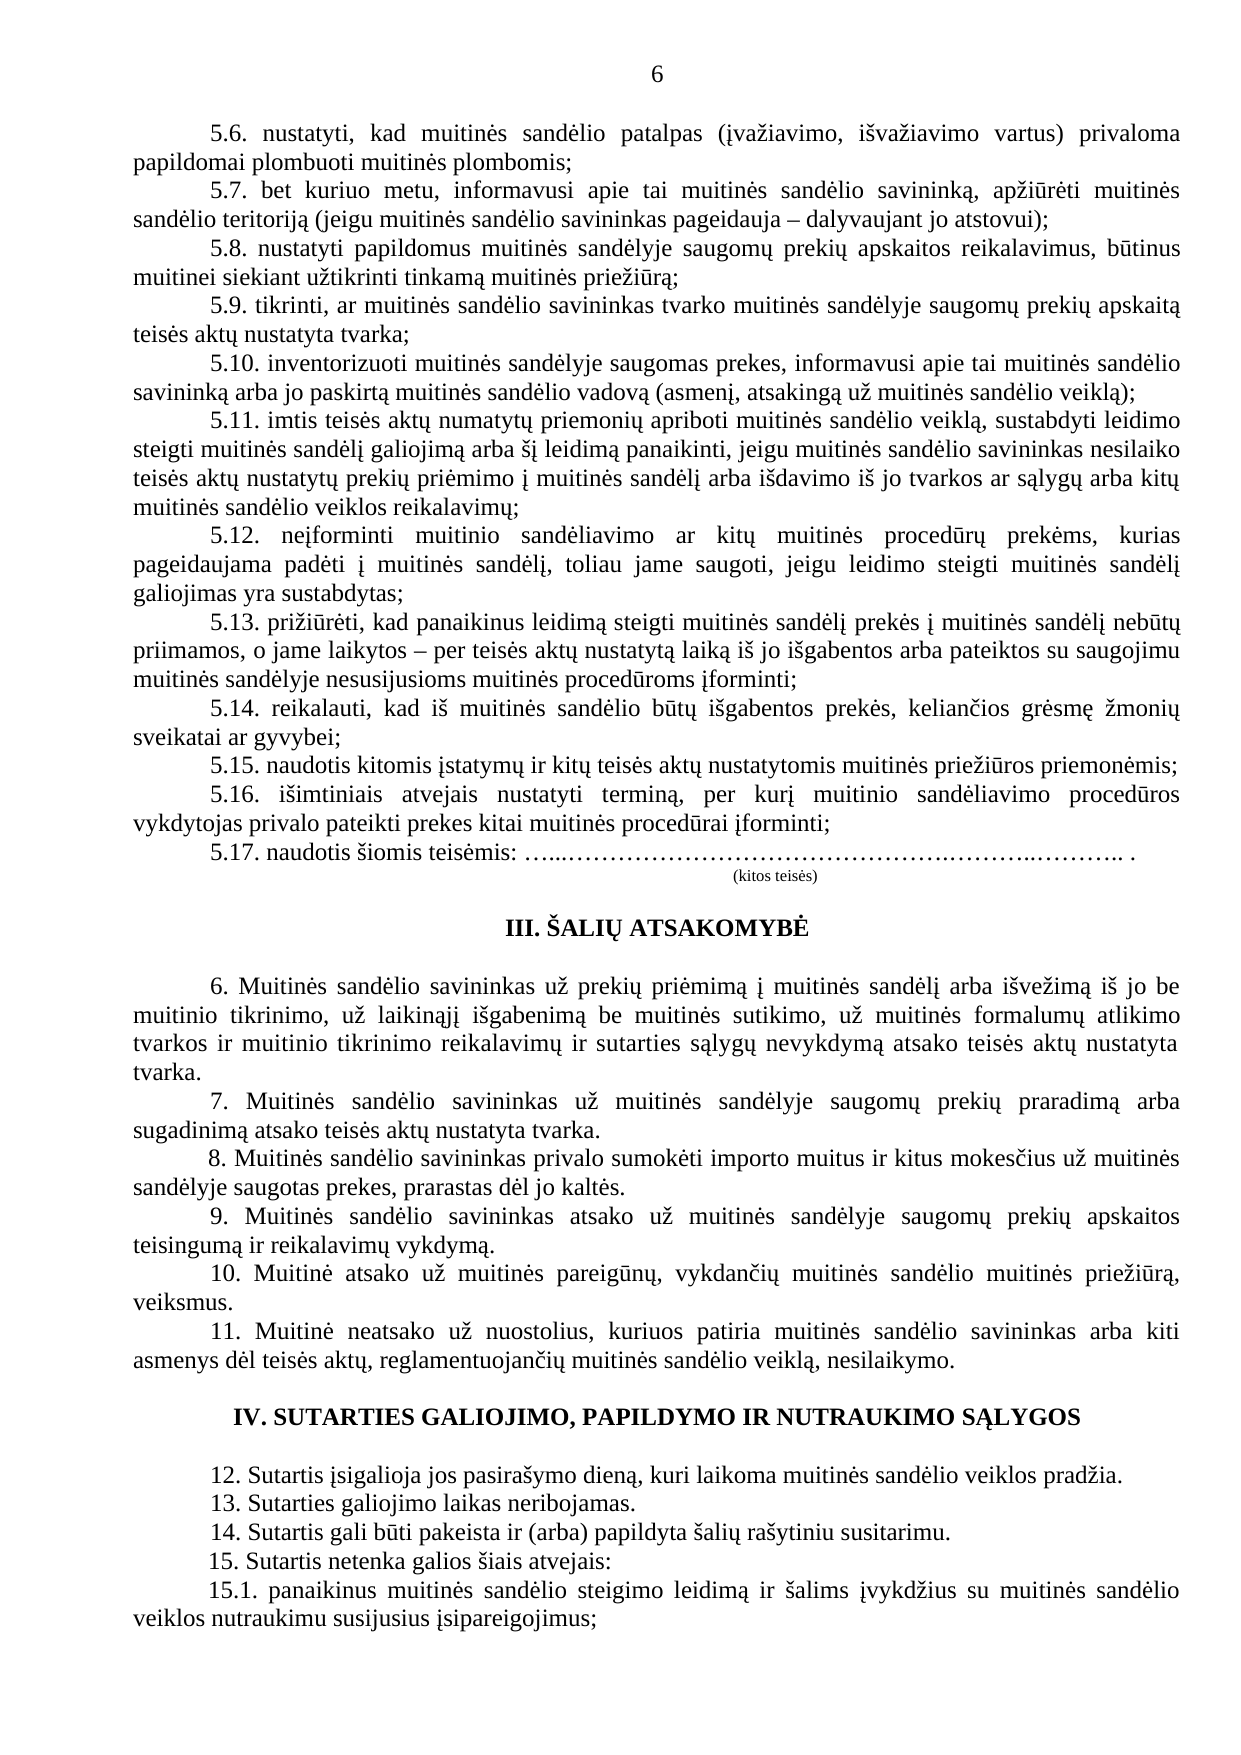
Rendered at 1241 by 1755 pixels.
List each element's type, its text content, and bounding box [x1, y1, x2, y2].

text 5.15. naudotis kitomis įstatymų ir kitų teisės aktų nustatytomis muitinės priežiūros priemonėmis; [133, 751, 1181, 779]
text 5.16. išimtiniais atvejais nustatyti terminą, per kurį muitinio sandėliavimo procedūros vykdytojas privalo pateikti prekes kitai muitinės procedūrai įforminti; [133, 779, 1181, 837]
text 5.12. neįforminti muitinio sandėliavimo ar kitų muitinės procedūrų prekėms, kurias pageidaujama padėti į muitinės sandėlį, toliau jame saugoti, jeigu leidimo steigti muitinės sandėlį galiojimas yra sustabdytas; [133, 521, 1181, 607]
text 5.9. tikrinti, ar muitinės sandėlio savininkas tvarko muitinės sandėlyje saugomų prekių apskaitą teisės aktų nustatyta tvarka; [133, 291, 1181, 348]
text 5.8. nustatyti papildomus muitinės sandėlyje saugomų prekių apskaitos reikalavimus, būtinus muitinei siekiant užtikrinti tinkamą muitinės priežiūrą; [133, 233, 1181, 291]
text 6. Muitinės sandėlio savininkas už prekių priėmimą į muitinės sandėlį arba išvežimą iš jo be muitinio tikrinimo, už laikinąjį išgabenimą be muitinės sutikimo, už muitinės formalumų atlikimo tvarkos ir muitinio tikrinimo reikalavimų ir sutarties sąlygų nevykdymą atsako teisės aktų nustatyta tvarka. [133, 971, 1181, 1086]
text 5.6. nustatyti, kad muitinės sandėlio patalpas (įvažiavimo, išvažiavimo vartus) privaloma papildomai plombuoti muitinės plombomis; [133, 118, 1181, 176]
text 9. Muitinės sandėlio savininkas atsako už muitinės sandėlyje saugomų prekių apskaitos teisingumą ir reikalavimų vykdymą. [133, 1201, 1181, 1258]
text 5.11. imtis teisės aktų numatytų priemonių apriboti muitinės sandėlio veiklą, sustabdyti leidimo steigti muitinės sandėlį galiojimą arba šį leidimą panaikinti, jeigu muitinės sandėlio savininkas nesilaiko teisės aktų nustatytų prekių priėmimo į muitinės sandėlį arba išdavimo iš jo tvarkos ar sąlygų arba kitų muitinės sandėlio veiklos reikalavimų; [133, 406, 1181, 521]
text 7. Muitinės sandėlio savininkas už muitinės sandėlyje saugomų prekių praradimą arba sugadinimą atsako teisės aktų nustatyta tvarka. [133, 1086, 1181, 1143]
text 11. Muitinė neatsako už nuostolius, kuriuos patiria muitinės sandėlio savininkas arba kiti asmenys dėl teisės aktų, reglamentuojančių muitinės sandėlio veiklą, nesilaikymo. [133, 1316, 1181, 1373]
text 10. Muitinė atsako už muitinės pareigūnų, vykdančių muitinės sandėlio muitinės priežiūrą, veiksmus. [133, 1258, 1181, 1316]
text 8. Muitinės sandėlio savininkas privalo sumokėti importo muitus ir kitus mokesčius už muitinės sandėlyje saugotas prekes, prarastas dėl jo kaltės. [133, 1143, 1181, 1201]
text 5.17. naudotis šiomis teisėmis: …...……………………………………….………..……….. . [133, 837, 1181, 866]
text 13. Sutarties galiojimo laikas neribojamas. [133, 1488, 1181, 1517]
text 15.1. panaikinus muitinės sandėlio steigimo leidimą ir šalims įvykdžius su muitinės sandėlio veiklos nutraukimu susijusius įsipareigojimus; [133, 1575, 1181, 1632]
text (kitos teisės) [133, 866, 1181, 885]
text 5.14. reikalauti, kad iš muitinės sandėlio būtų išgabentos prekės, keliančios grėsmę žmonių sveikatai ar gyvybei; [133, 693, 1181, 751]
text IV. SUTARTIES GALIOJIMO, PAPILDYMO IR NUTRAUKIMO SĄLYGOS [133, 1402, 1181, 1431]
text 14. Sutartis gali būti pakeista ir (arba) papildyta šalių rašytiniu susitarimu. [133, 1517, 1181, 1546]
text 5.10. inventorizuoti muitinės sandėlyje saugomas prekes, informavusi apie tai muitinės sandėlio savininką arba jo paskirtą muitinės sandėlio vadovą (asmenį, atsakingą už muitinės sandėlio veiklą); [133, 348, 1181, 406]
text III. ŠALIŲ ATSAKOMYBĖ [133, 913, 1181, 942]
text 5.13. prižiūrėti, kad panaikinus leidimą steigti muitinės sandėlį prekės į muitinės sandėlį nebūtų priimamos, o jame laikytos – per teisės aktų nustatytą laiką iš jo išgabentos arba pateiktos su saugojimu muitinės sandėlyje nesusijusioms muitinės procedūroms įforminti; [133, 607, 1181, 693]
text 5.7. bet kuriuo metu, informavusi apie tai muitinės sandėlio savininką, apžiūrėti muitinės sandėlio teritoriją (jeigu muitinės sandėlio savininkas pageidauja – dalyvaujant jo atstovui); [133, 176, 1181, 233]
text 15. Sutartis netenka galios šiais atvejais: [208, 1546, 1181, 1575]
text 12. Sutartis įsigalioja jos pasirašymo dieną, kuri laikoma muitinės sandėlio veiklos pradžia. [133, 1460, 1181, 1488]
